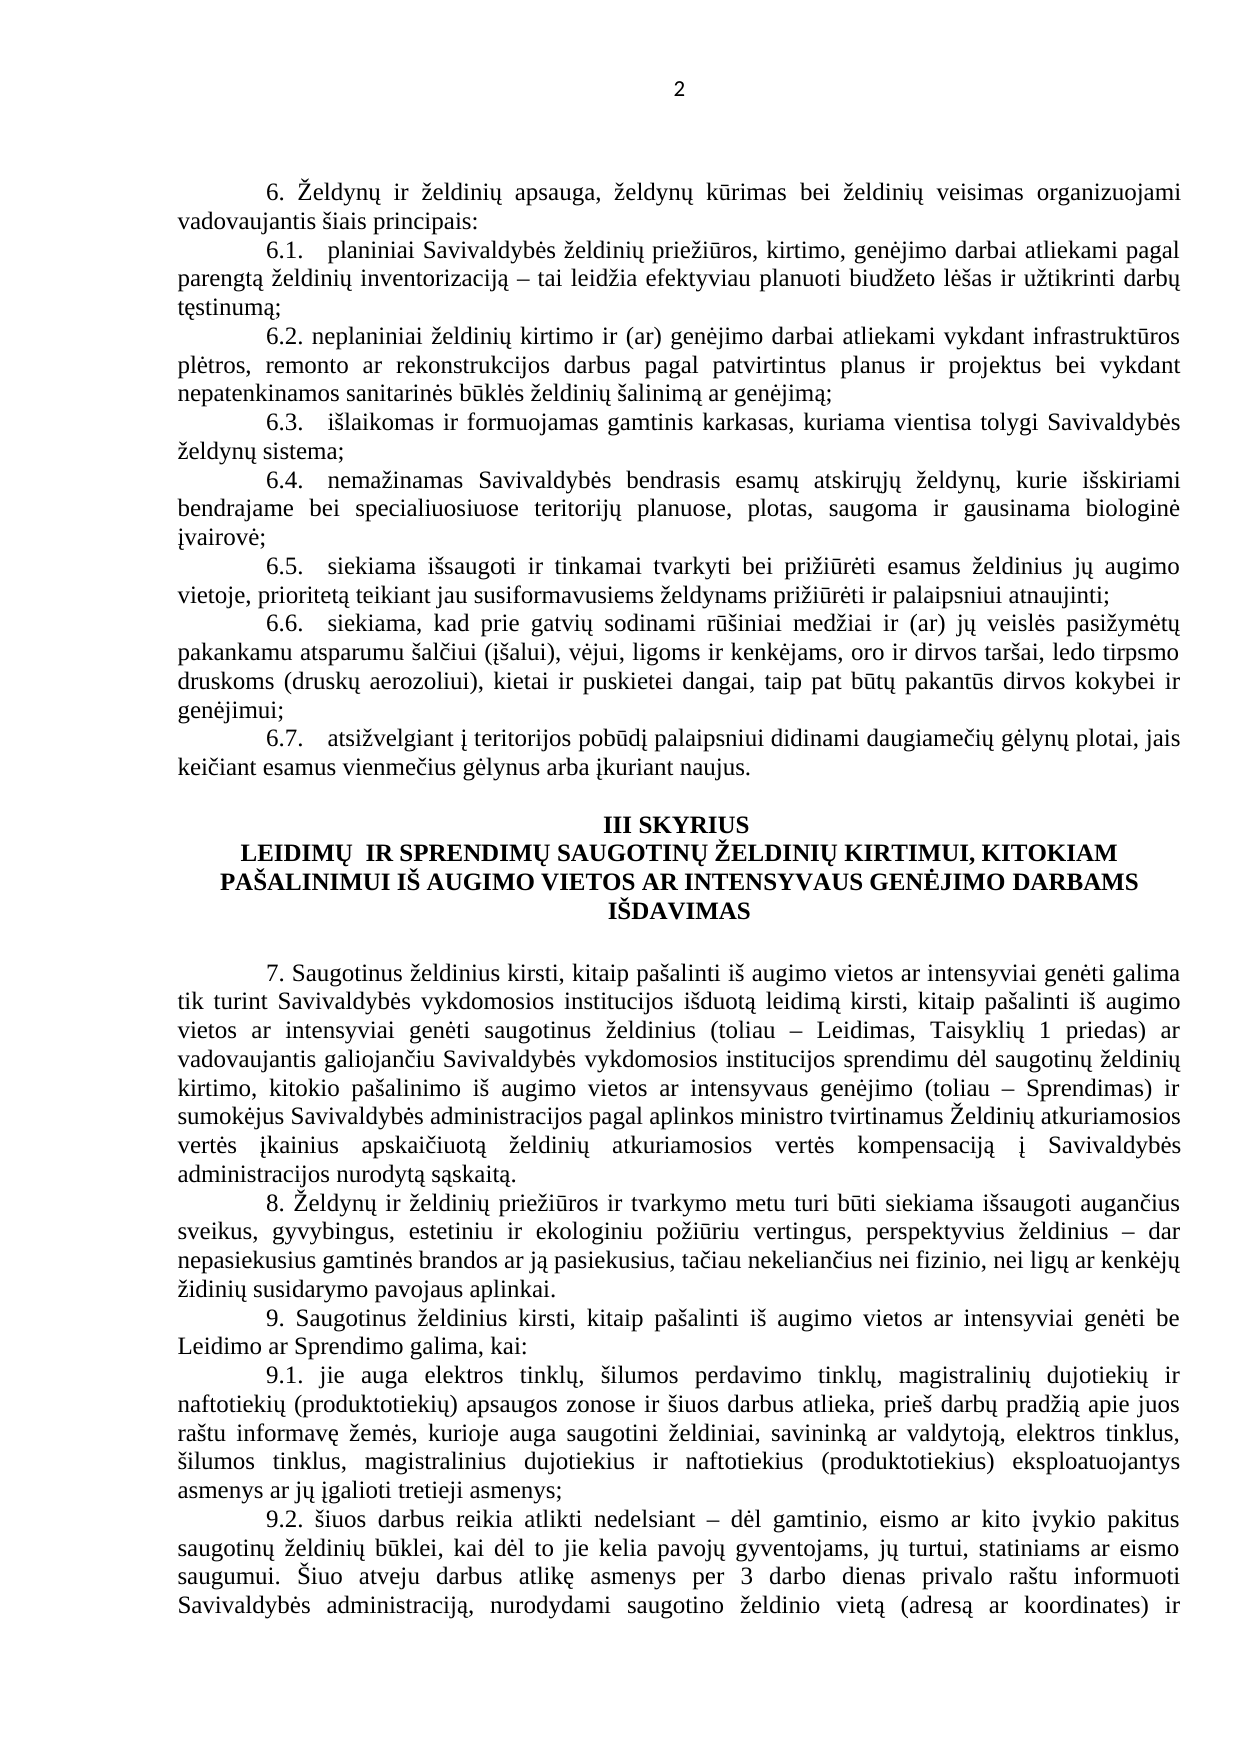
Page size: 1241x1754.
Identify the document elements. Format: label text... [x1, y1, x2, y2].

text 8. Želdynų ir želdinių priežiūros ir tvarkymo metu turi būti siekiama išsaugoti augančius sveikus, gyvybingus, estetiniu ir ekologiniu požiūriu vertingus, perspektyvius želdinius – dar nepasiekusius gamtinės brandos ar ją pasiekusius, tačiau nekeliančius nei fizinio, nei ligų ar kenkėjų židinių susidarymo pavojaus aplinkai. [177, 1188, 1181, 1303]
text 7. Saugotinus želdinius kirsti, kitaip pašalinti iš augimo vietos ar intensyviai genėti galima tik turint Savivaldybės vykdomosios institucijos išduotą leidimą kirsti, kitaip pašalinti iš augimo vietos ar intensyviai genėti saugotinus želdinius (toliau – Leidimas, Taisyklių 1 priedas) ar vadovaujantis galiojančiu Savivaldybės vykdomosios institucijos sprendimu dėl saugotinų želdinių kirtimo, kitokio pašalinimo iš augimo vietos ar intensyvaus genėjimo (toliau – Sprendimas) ir sumokėjus Savivaldybės administracijos pagal aplinkos ministro tvirtinamus Želdinių atkuriamosios vertės įkainius apskaičiuotą želdinių atkuriamosios vertės kompensaciją į Savivaldybės administracijos nurodytą sąskaitą. [177, 958, 1181, 1188]
text LEIDIMŲ ir sprendimų Saugotinų želdinių kirtimUI, kitokiAM pašalinimUI iš augimo vietos ar intensyvaus genėjimo darbams IŠDAVIMAS [177, 838, 1181, 925]
text 9.1. jie auga elektros tinklų, šilumos perdavimo tinklų, magistralinių dujotiekių ir naftotiekių (produktotiekių) apsaugos zonose ir šiuos darbus atlieka, prieš darbų pradžią apie juos raštu informavę žemės, kurioje auga saugotini želdiniai, savininką ar valdytoją, elektros tinklus, šilumos tinklus, magistralinius dujotiekius ir naftotiekius (produktotiekius) eksploatuojantys asmenys ar jų įgalioti tretieji asmenys; [177, 1360, 1181, 1504]
text 9.2. šiuos darbus reikia atlikti nedelsiant – dėl gamtinio, eismo ar kito įvykio pakitus saugotinų želdinių būklei, kai dėl to jie kelia pavojų gyventojams, jų turtui, statiniams ar eismo saugumui. Šiuo atveju darbus atlikę asmenys per 3 darbo dienas privalo raštu informuoti Savivaldybės administraciją, nurodydami saugotino želdinio vietą (adresą ar koordinates) ir [177, 1504, 1181, 1619]
text 6.3. išlaikomas ir formuojamas gamtinis karkasas, kuriama vientisa tolygi Savivaldybės želdynų sistema; [177, 407, 1181, 465]
text 6.6. siekiama, kad prie gatvių sodinami rūšiniai medžiai ir (ar) jų veislės pasižymėtų pakankamu atsparumu šalčiui (įšalui), vėjui, ligoms ir kenkėjams, oro ir dirvos taršai, ledo tirpsmo druskoms (druskų aerozoliui), kietai ir puskietei dangai, taip pat būtų pakantūs dirvos kokybei ir genėjimui; [177, 608, 1181, 723]
text III SKYRIUS [177, 810, 1181, 838]
text 6.1. planiniai Savivaldybės želdinių priežiūros, kirtimo, genėjimo darbai atliekami pagal parengtą želdinių inventorizaciją – tai leidžia efektyviau planuoti biudžeto lėšas ir užtikrinti darbų tęstinumą; [177, 235, 1181, 321]
text 6.5. siekiama išsaugoti ir tinkamai tvarkyti bei prižiūrėti esamus želdinius jų augimo vietoje, prioritetą teikiant jau susiformavusiems želdynams prižiūrėti ir palaipsniui atnaujinti; [177, 551, 1181, 608]
text 6.2. neplaniniai želdinių kirtimo ir (ar) genėjimo darbai atliekami vykdant infrastruktūros plėtros, remonto ar rekonstrukcijos darbus pagal patvirtintus planus ir projektus bei vykdant nepatenkinamos sanitarinės būklės želdinių šalinimą ar genėjimą; [177, 321, 1181, 407]
text 6.4. nemažinamas Savivaldybės bendrasis esamų atskirųjų želdynų, kurie išskiriami bendrajame bei specialiuosiuose teritorijų planuose, plotas, saugoma ir gausinama biologinė įvairovė; [177, 465, 1181, 551]
text 6.7. atsižvelgiant į teritorijos pobūdį palaipsniui didinami daugiamečių gėlynų plotai, jais keičiant esamus vienmečius gėlynus arba įkuriant naujus. [177, 723, 1181, 781]
text 9. Saugotinus želdinius kirsti, kitaip pašalinti iš augimo vietos ar intensyviai genėti be Leidimo ar Sprendimo galima, kai: [177, 1303, 1181, 1360]
text 6. Želdynų ir želdinių apsauga, želdynų kūrimas bei želdinių veisimas organizuojami vadovaujantis šiais principais: [177, 177, 1181, 235]
